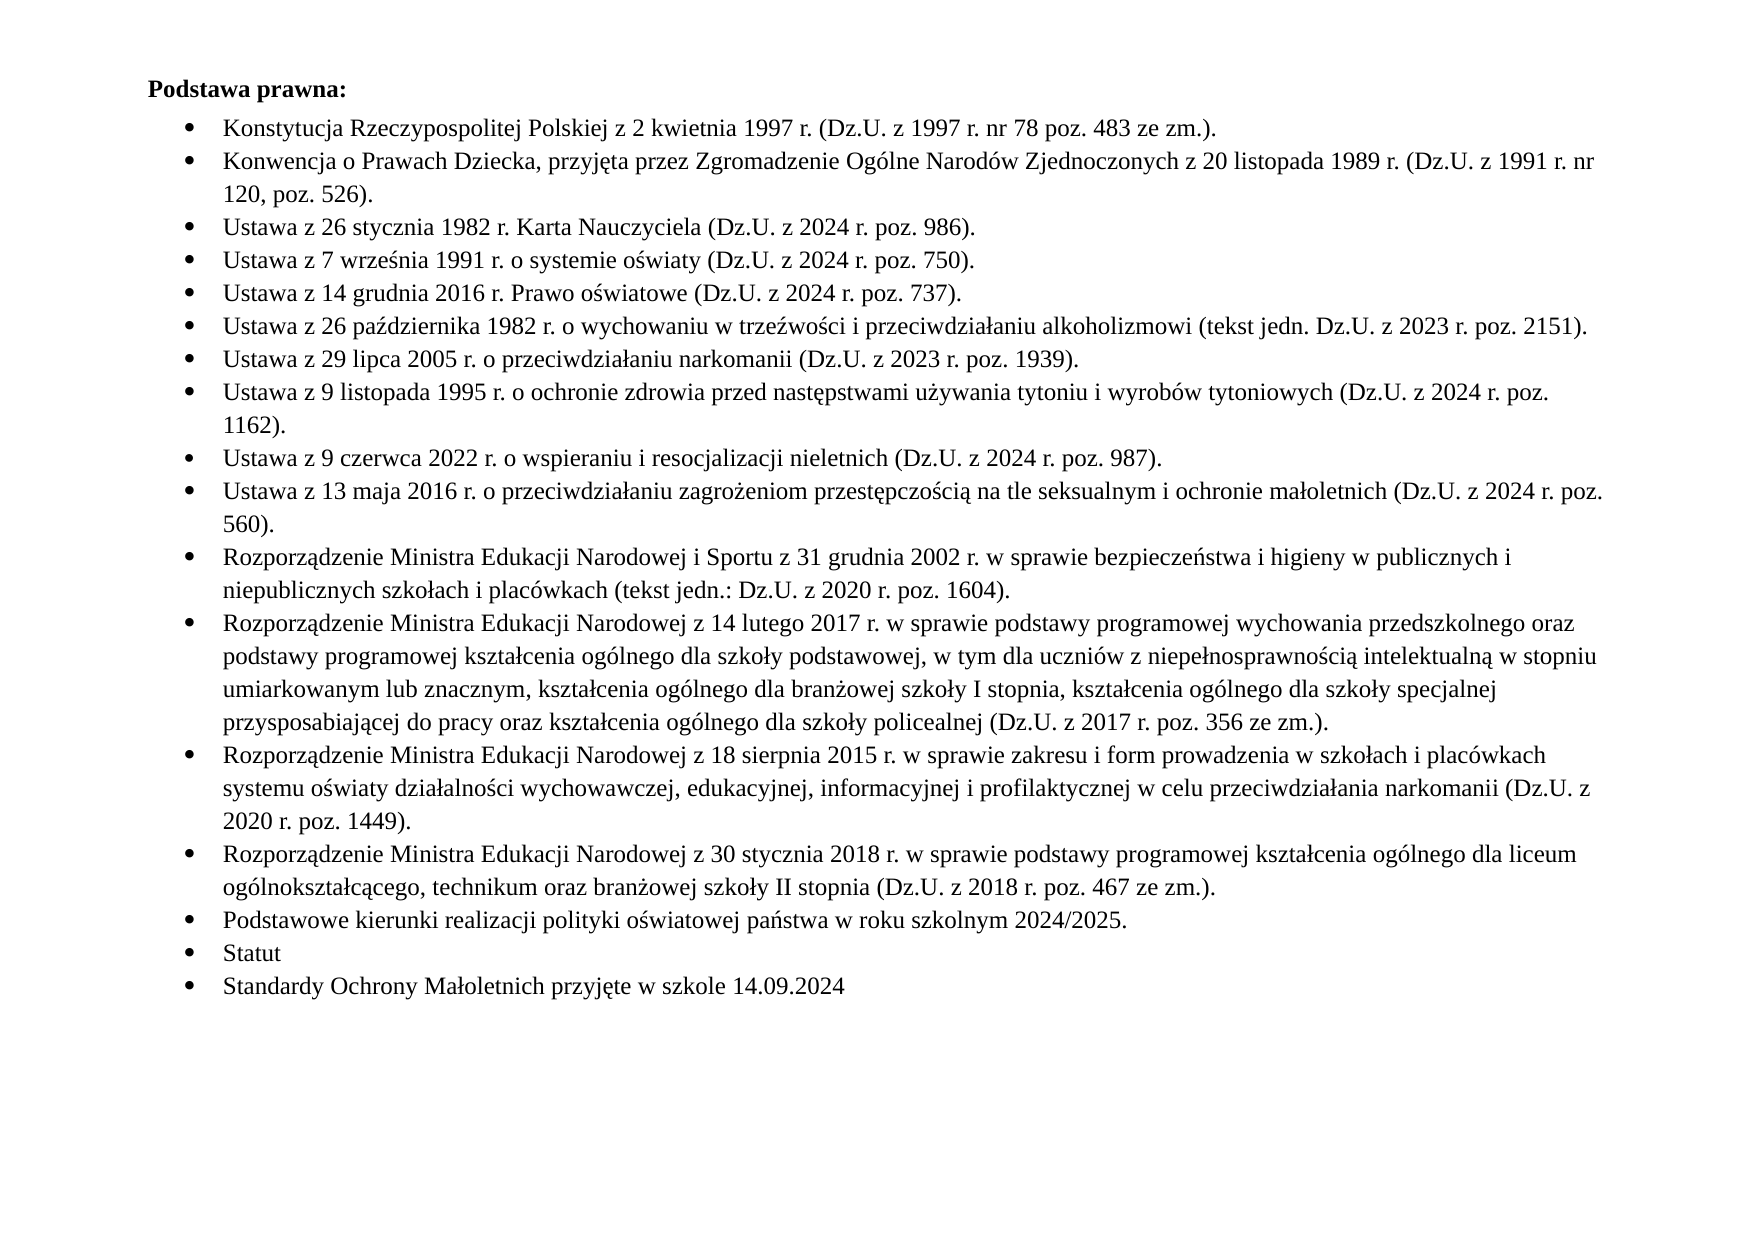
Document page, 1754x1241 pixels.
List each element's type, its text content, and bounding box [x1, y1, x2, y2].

list Ustawa z 13 maja 2016 r. o przeciwdziałaniu zagrożeniom przestępczością na tle seksualnym i ochronie małoletnich (Dz.U. z 2024 r. poz. 560). [185, 476, 1606, 538]
list Rozporządzenie Ministra Edukacji Narodowej i Sportu z 31 grudnia 2002 r. w sprawie bezpieczeństwa i higieny w publicznych i niepublicznych szkołach i placówkach (tekst jedn.: Dz.U. z 2020 r. poz. 1604). [185, 542, 1606, 604]
list Standardy Ochrony Małoletnich przyjęte w szkole 14.09.2024 [185, 971, 1606, 1000]
list Konstytucja Rzeczypospolitej Polskiej z 2 kwietnia 1997 r. (Dz.U. z 1997 r. nr 78 poz. 483 ze zm.). [185, 113, 1606, 142]
text Podstawa prawna: [148, 74, 1606, 102]
list Ustawa z 26 października 1982 r. o wychowaniu w trzeźwości i przeciwdziałaniu alkoholizmowi (tekst jedn. Dz.U. z 2023 r. poz. 2151). [185, 311, 1606, 340]
list Rozporządzenie Ministra Edukacji Narodowej z 14 lutego 2017 r. w sprawie podstawy programowej wychowania przedszkolnego oraz podstawy programowej kształcenia ogólnego dla szkoły podstawowej, w tym dla uczniów z niepełnosprawnością intelektualną w stopniu umiarkowanym lub znacznym, kształcenia ogólnego dla branżowej szkoły I stopnia, kształcenia ogólnego dla szkoły specjalnej przysposabiającej do pracy oraz kształcenia ogólnego dla szkoły policealnej (Dz.U. z 2017 r. poz. 356 ze zm.). [185, 608, 1606, 736]
list Rozporządzenie Ministra Edukacji Narodowej z 18 sierpnia 2015 r. w sprawie zakresu i form prowadzenia w szkołach i placówkach systemu oświaty działalności wychowawczej, edukacyjnej, informacyjnej i profilaktycznej w celu przeciwdziałania narkomanii (Dz.U. z 2020 r. poz. 1449). [185, 740, 1606, 835]
list Ustawa z 9 czerwca 2022 r. o wspieraniu i resocjalizacji nieletnich (Dz.U. z 2024 r. poz. 987). [185, 443, 1606, 472]
list Ustawa z 14 grudnia 2016 r. Prawo oświatowe (Dz.U. z 2024 r. poz. 737). [185, 278, 1606, 307]
list Statut [185, 938, 1606, 967]
list Ustawa z 26 stycznia 1982 r. Karta Nauczyciela (Dz.U. z 2024 r. poz. 986). [185, 212, 1606, 241]
list Podstawowe kierunki realizacji polityki oświatowej państwa w roku szkolnym 2024/2025. [185, 905, 1606, 934]
list Konwencja o Prawach Dziecka, przyjęta przez Zgromadzenie Ogólne Narodów Zjednoczonych z 20 listopada 1989 r. (Dz.U. z 1991 r. nr 120, poz. 526). [185, 146, 1606, 208]
list Ustawa z 9 listopada 1995 r. o ochronie zdrowia przed następstwami używania tytoniu i wyrobów tytoniowych (Dz.U. z 2024 r. poz. 1162). [185, 377, 1606, 439]
list Rozporządzenie Ministra Edukacji Narodowej z 30 stycznia 2018 r. w sprawie podstawy programowej kształcenia ogólnego dla liceum ogólnokształcącego, technikum oraz branżowej szkoły II stopnia (Dz.U. z 2018 r. poz. 467 ze zm.). [185, 839, 1606, 901]
list Ustawa z 7 września 1991 r. o systemie oświaty (Dz.U. z 2024 r. poz. 750). [185, 245, 1606, 274]
list Ustawa z 29 lipca 2005 r. o przeciwdziałaniu narkomanii (Dz.U. z 2023 r. poz. 1939). [185, 344, 1606, 373]
